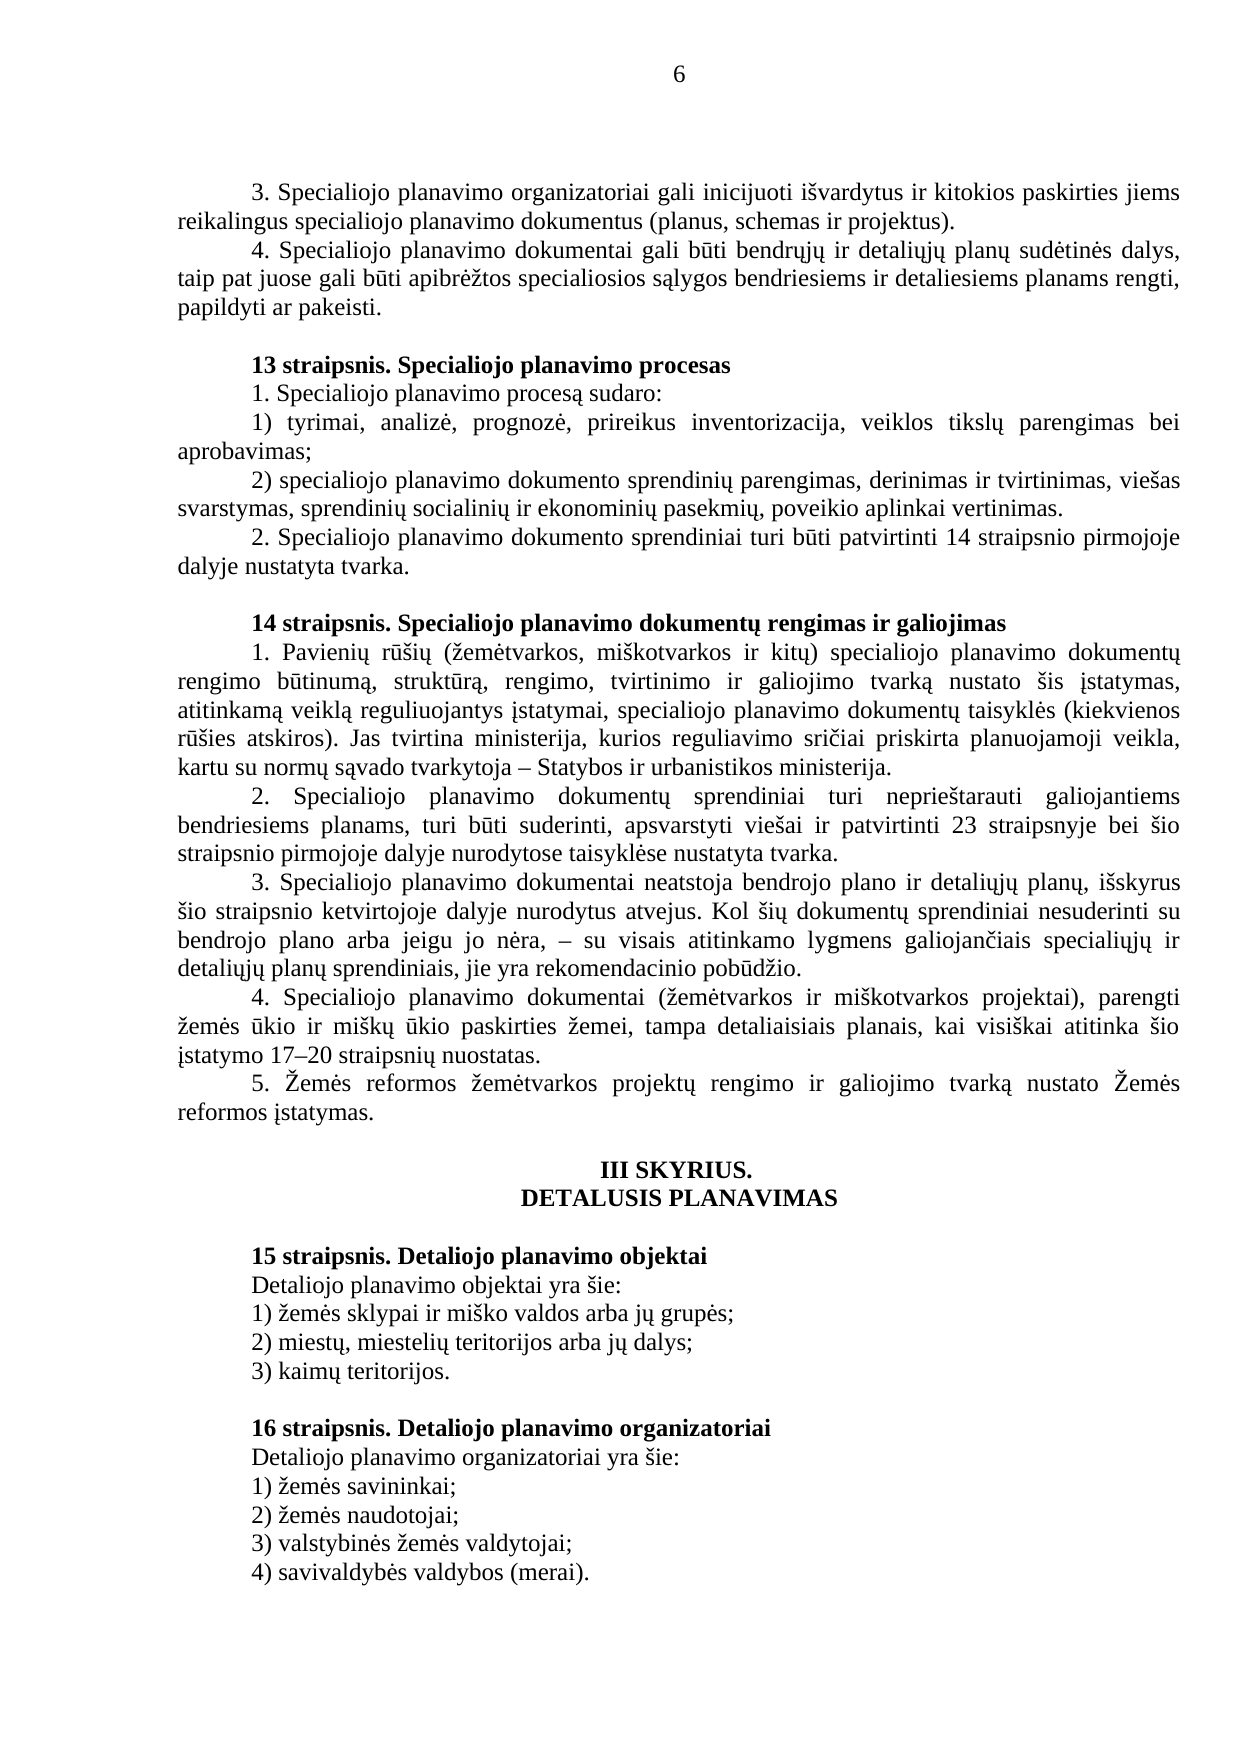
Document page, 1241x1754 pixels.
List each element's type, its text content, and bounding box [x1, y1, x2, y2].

text 15 straipsnis. Detaliojo planavimo objektai [177, 1241, 1181, 1270]
text 1. Specialiojo planavimo procesą sudaro: [177, 378, 1181, 407]
text III SKYRIUS. [177, 1155, 1181, 1183]
text 5. Žemės reformos žemėtvarkos projektų rengimo ir galiojimo tvarką nustato Žemės reformos įstatymas. [177, 1068, 1181, 1126]
text 3. Specialiojo planavimo organizatoriai gali inicijuoti išvardytus ir kitokios paskirties jiems reikalingus specialiojo planavimo dokumentus (planus, schemas ir projektus). [177, 177, 1181, 235]
text 1) tyrimai, analizė, prognozė, prireikus inventorizacija, veiklos tikslų parengimas bei aprobavimas; [177, 407, 1181, 465]
text 2. Specialiojo planavimo dokumento sprendiniai turi būti patvirtinti 14 straipsnio pirmojoje dalyje nustatyta tvarka. [177, 522, 1181, 580]
text 16 straipsnis. Detaliojo planavimo organizatoriai [177, 1413, 1181, 1442]
text Detaliojo planavimo organizatoriai yra šie: [177, 1442, 1181, 1471]
text 2) miestų, miestelių teritorijos arba jų dalys; [177, 1327, 1181, 1356]
text 3) kaimų teritorijos. [177, 1356, 1181, 1385]
text 13 straipsnis. Specialiojo planavimo procesas [177, 350, 1181, 378]
text 2. Specialiojo planavimo dokumentų sprendiniai turi neprieštarauti galiojantiems bendriesiems planams, turi būti suderinti, apsvarstyti viešai ir patvirtinti 23 straipsnyje bei šio straipsnio pirmojoje dalyje nurodytose taisyklėse nustatyta tvarka. [177, 781, 1181, 867]
text 4. Specialiojo planavimo dokumentai (žemėtvarkos ir miškotvarkos projektai), parengti žemės ūkio ir miškų ūkio paskirties žemei, tampa detaliaisiais planais, kai visiškai atitinka šio įstatymo 17–20 straipsnių nuostatas. [177, 982, 1181, 1068]
text 3) valstybinės žemės valdytojai; [177, 1528, 1181, 1557]
text 4. Specialiojo planavimo dokumentai gali būti bendrųjų ir detaliųjų planų sudėtinės dalys, taip pat juose gali būti apibrėžtos specialiosios sąlygos bendriesiems ir detaliesiems planams rengti, papildyti ar pakeisti. [177, 235, 1181, 321]
text 1) žemės sklypai ir miško valdos arba jų grupės; [177, 1298, 1181, 1327]
text 14 straipsnis. Specialiojo planavimo dokumentų rengimas ir galiojimas [177, 608, 1181, 637]
text 2) specialiojo planavimo dokumento sprendinių parengimas, derinimas ir tvirtinimas, viešas svarstymas, sprendinių socialinių ir ekonominių pasekmių, poveikio aplinkai vertinimas. [177, 465, 1181, 522]
text 1) žemės savininkai; [177, 1471, 1181, 1500]
text 3. Specialiojo planavimo dokumentai neatstoja bendrojo plano ir detaliųjų planų, išskyrus šio straipsnio ketvirtojoje dalyje nurodytus atvejus. Kol šių dokumentų sprendiniai nesuderinti su bendrojo plano arba jeigu jo nėra, – su visais atitinkamo lygmens galiojančiais specialiųjų ir detaliųjų planų sprendiniais, jie yra rekomendacinio pobūdžio. [177, 867, 1181, 982]
text DETALUSIS PLANAVIMAS [177, 1183, 1181, 1212]
text 4) savivaldybės valdybos (merai). [177, 1557, 1181, 1586]
text 2) žemės naudotojai; [177, 1500, 1181, 1528]
text 1. Pavienių rūšių (žemėtvarkos, miškotvarkos ir kitų) specialiojo planavimo dokumentų rengimo būtinumą, struktūrą, rengimo, tvirtinimo ir galiojimo tvarką nustato šis įstatymas, atitinkamą veiklą reguliuojantys įstatymai, specialiojo planavimo dokumentų taisyklės (kiekvienos rūšies atskiros). Jas tvirtina ministerija, kurios reguliavimo sričiai priskirta planuojamoji veikla, kartu su normų sąvado tvarkytoja – Statybos ir urbanistikos ministerija. [177, 637, 1181, 781]
text Detaliojo planavimo objektai yra šie: [177, 1270, 1181, 1298]
